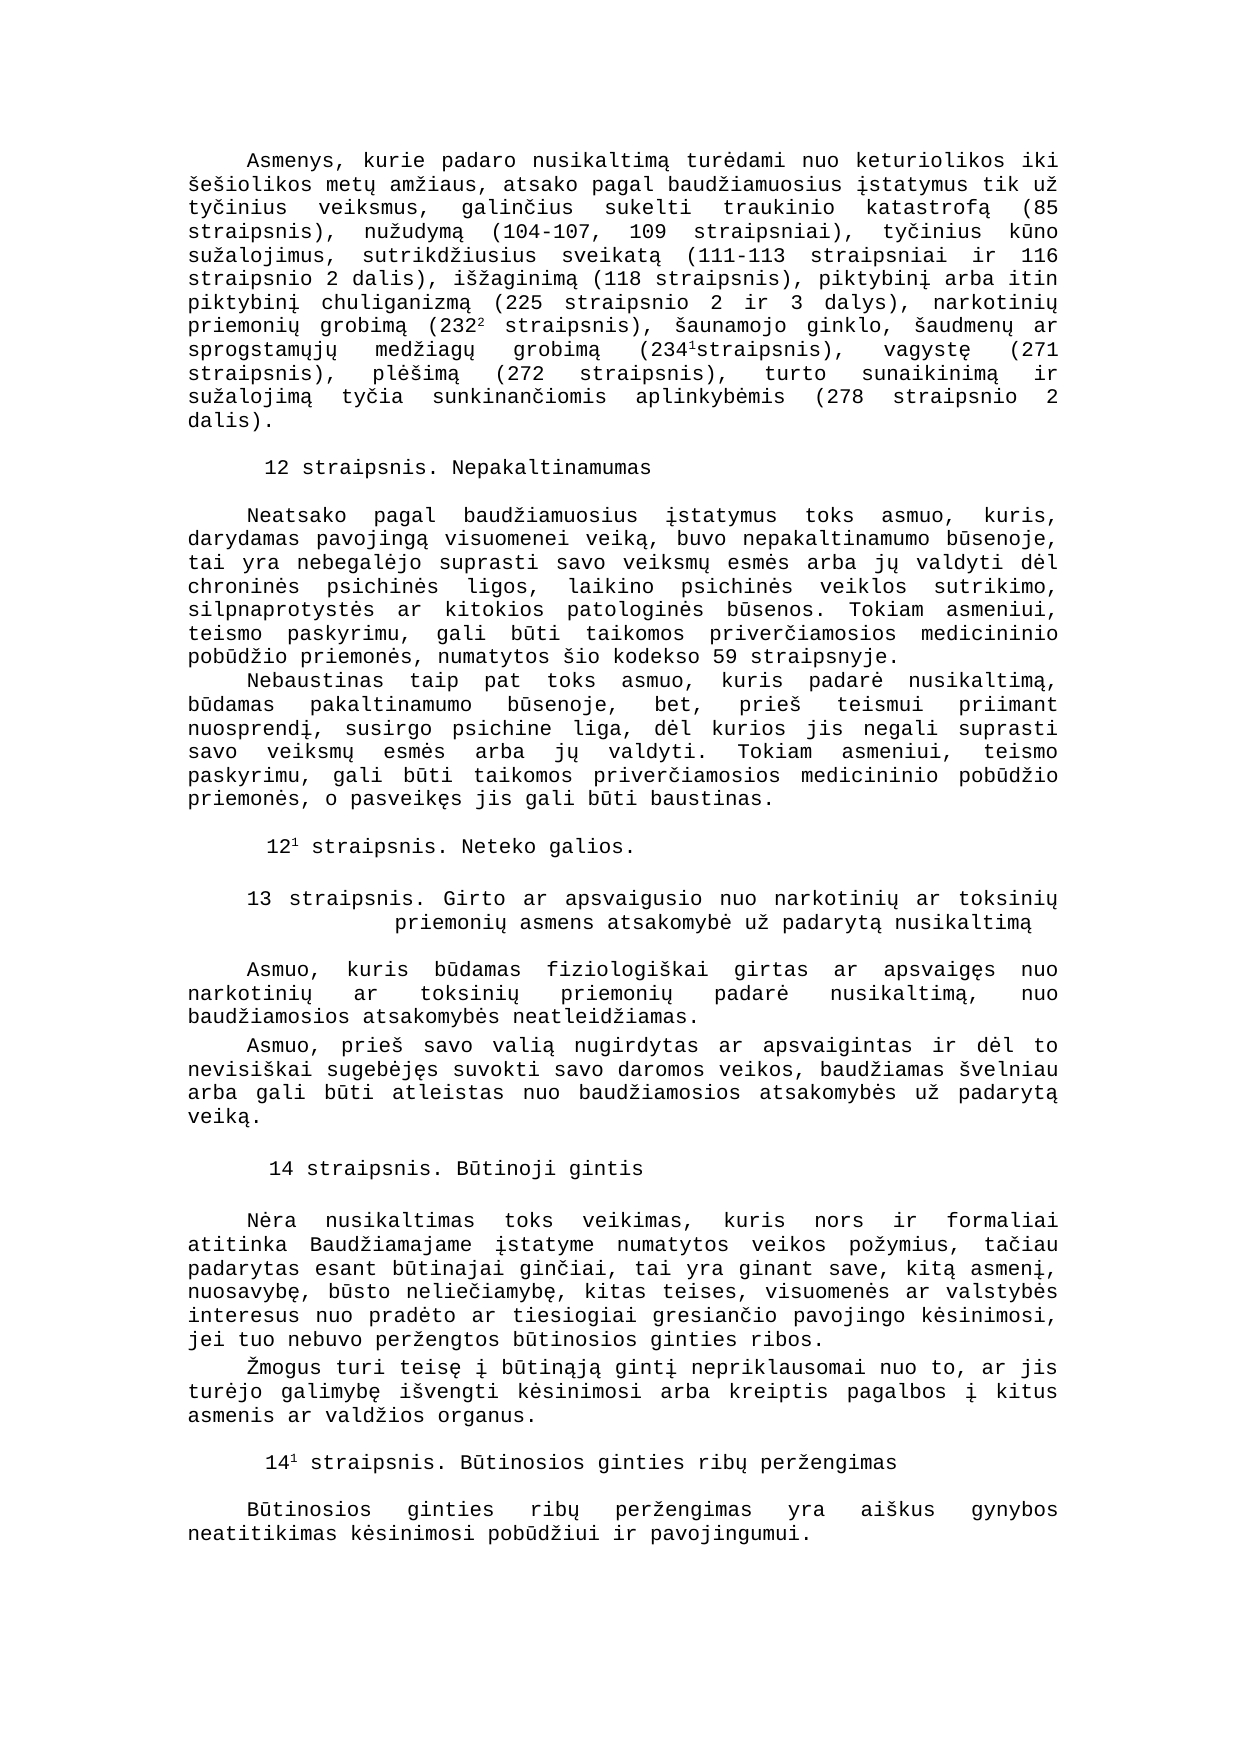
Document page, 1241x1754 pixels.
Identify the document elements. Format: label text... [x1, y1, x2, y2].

text Asmuo, kuris būdamas fiziologiškai girtas ar apsvaigęs nuo narkotinių ar toksinių priemonių padarė nusikaltimą, nuo baudžiamosios atsakomybės neatleidžiamas. [187, 959, 1059, 1030]
text Asmenys, kurie padaro nusikaltimą turėdami nuo keturiolikos iki šešiolikos metų amžiaus, atsako pagal baudžiamuosius įstatymus tik už tyčinius veiksmus, galinčius sukelti traukinio katastrofą (85 straipsnis), nužudymą (104-107, 109 straipsniai), tyčinius kūno sužalojimus, sutrikdžiusius sveikatą (111-113 straipsniai ir 116 straipsnio 2 dalis), išžaginimą (118 straipsnis), piktybinį arba itin piktybinį chuliganizmą (225 straipsnio 2 ir 3 dalys), narkotinių priemonių grobimą (2322 straipsnis), šaunamojo ginklo, šaudmenų ar sprogstamųjų medžiagų grobimą (2341straipsnis), vagystę (271 straipsnis), plėšimą (272 straipsnis), turto sunaikinimą ir sužalojimą tyčia sunkinančiomis aplinkybėmis (278 straipsnio 2 dalis). [187, 150, 1059, 434]
text Nebaustinas taip pat toks asmuo, kuris padarė nusikaltimą, būdamas pakaltinamumo būsenoje, bet, prieš teismui priimant nuosprendį, susirgo psichine liga, dėl kurios jis negali suprasti savo veiksmų esmės arba jų valdyti. Tokiam asmeniui, teismo paskyrimu, gali būti taikomos priverčiamosios medicininio pobūdžio priemonės, o pasveikęs jis gali būti baustinas. [187, 670, 1059, 812]
text 141 straipsnis. Būtinosios ginties ribų peržengimas [206, 1452, 1059, 1476]
text Žmogus turi teisę į būtinąją gintį nepriklausomai nuo to, ar jis turėjo galimybę išvengti kėsinimosi arba kreiptis pagalbos į kitus asmenis ar valdžios organus. [187, 1357, 1059, 1428]
text Neatsako pagal baudžiamuosius įstatymus toks asmuo, kuris, darydamas pavojingą visuomenei veiką, buvo nepakaltinamumo būsenoje, tai yra nebegalėjo suprasti savo veiksmų esmės arba jų valdyti dėl chroninės psichinės ligos, laikino psichinės veiklos sutrikimo, silpnaprotystės ar kitokios patologinės būsenos. Tokiam asmeniui, teismo paskyrimu, gali būti taikomos priverčiamosios medicininio pobūdžio priemonės, numatytos šio kodekso 59 straipsnyje. [187, 505, 1059, 670]
text Būtinosios ginties ribų peržengimas yra aiškus gynybos neatitikimas kėsinimosi pobūdžiui ir pavojingumui. [187, 1499, 1059, 1546]
text Nėra nusikaltimas toks veikimas, kuris nors ir formaliai atitinka Baudžiamajame įstatyme numatytos veikos požymius, tačiau padarytas esant būtinajai ginčiai, tai yra ginant save, kitą asmenį, nuosavybę, būsto neliečiamybę, kitas teises, visuomenės ar valstybės interesus nuo pradėto ar tiesiogiai gresiančio pavojingo kėsinimosi, jei tuo nebuvo peržengtos būtinosios ginties ribos. [187, 1210, 1059, 1352]
text 121 straipsnis. Neteko galios. [207, 836, 1059, 859]
text 12 straipsnis. Nepakaltinamumas [205, 457, 1059, 481]
text 14 straipsnis. Būtinoji gintis [209, 1158, 1059, 1182]
text 13 straipsnis. Girto ar apsvaigusio nuo narkotinių ar toksinių priemonių asmens atsakomybė už padarytą nusikaltimą [247, 888, 1059, 935]
text Asmuo, prieš savo valią nugirdytas ar apsvaigintas ir dėl to nevisiškai sugebėjęs suvokti savo daromos veikos, baudžiamas švelniau arba gali būti atleistas nuo baudžiamosios atsakomybės už padarytą veiką. [187, 1035, 1059, 1129]
